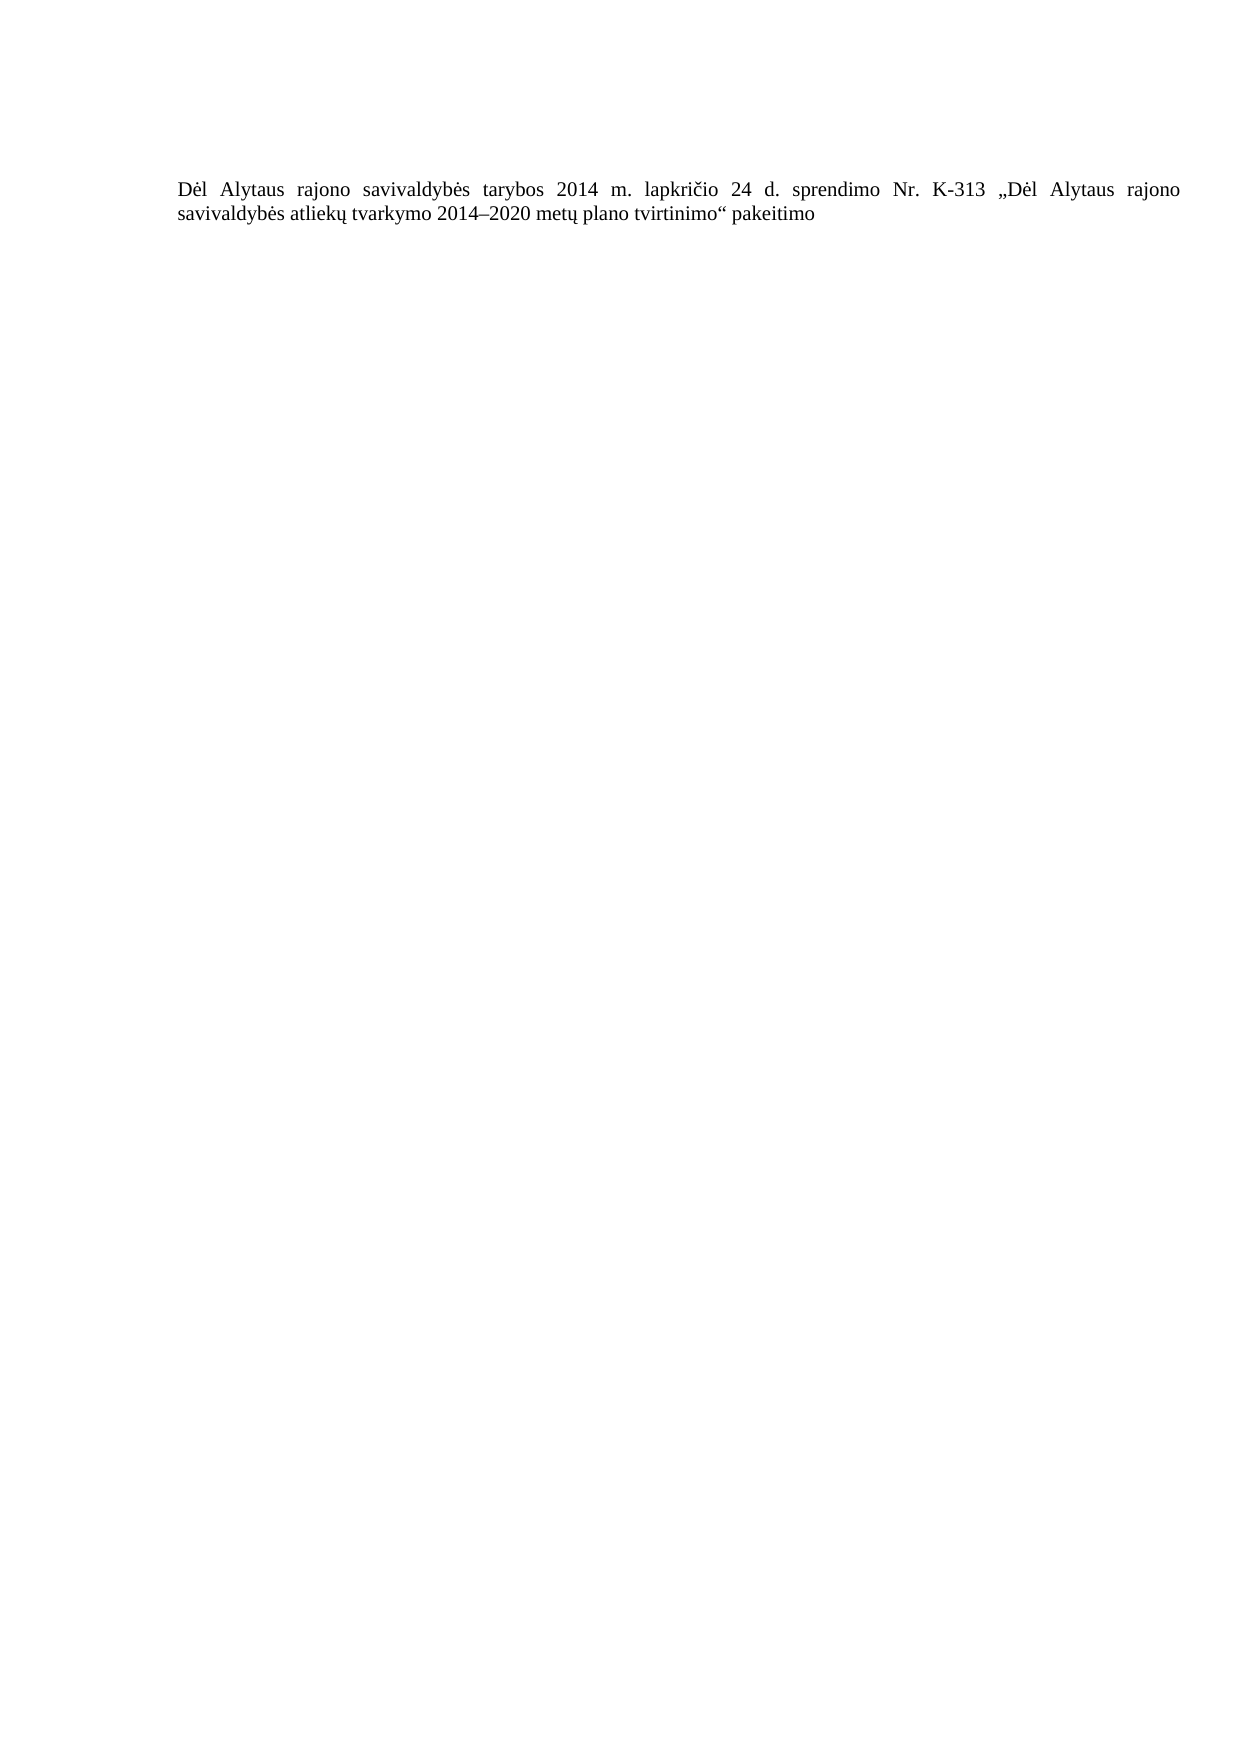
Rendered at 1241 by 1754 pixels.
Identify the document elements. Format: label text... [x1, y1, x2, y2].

text Dėl Alytaus rajono savivaldybės tarybos 2014 m. lapkričio 24 d. sprendimo Nr. K-313 „Dėl Alytaus rajono savivaldybės atliekų tvarkymo 2014–2020 metų plano tvirtinimo“ pakeitimo [177, 177, 1181, 225]
